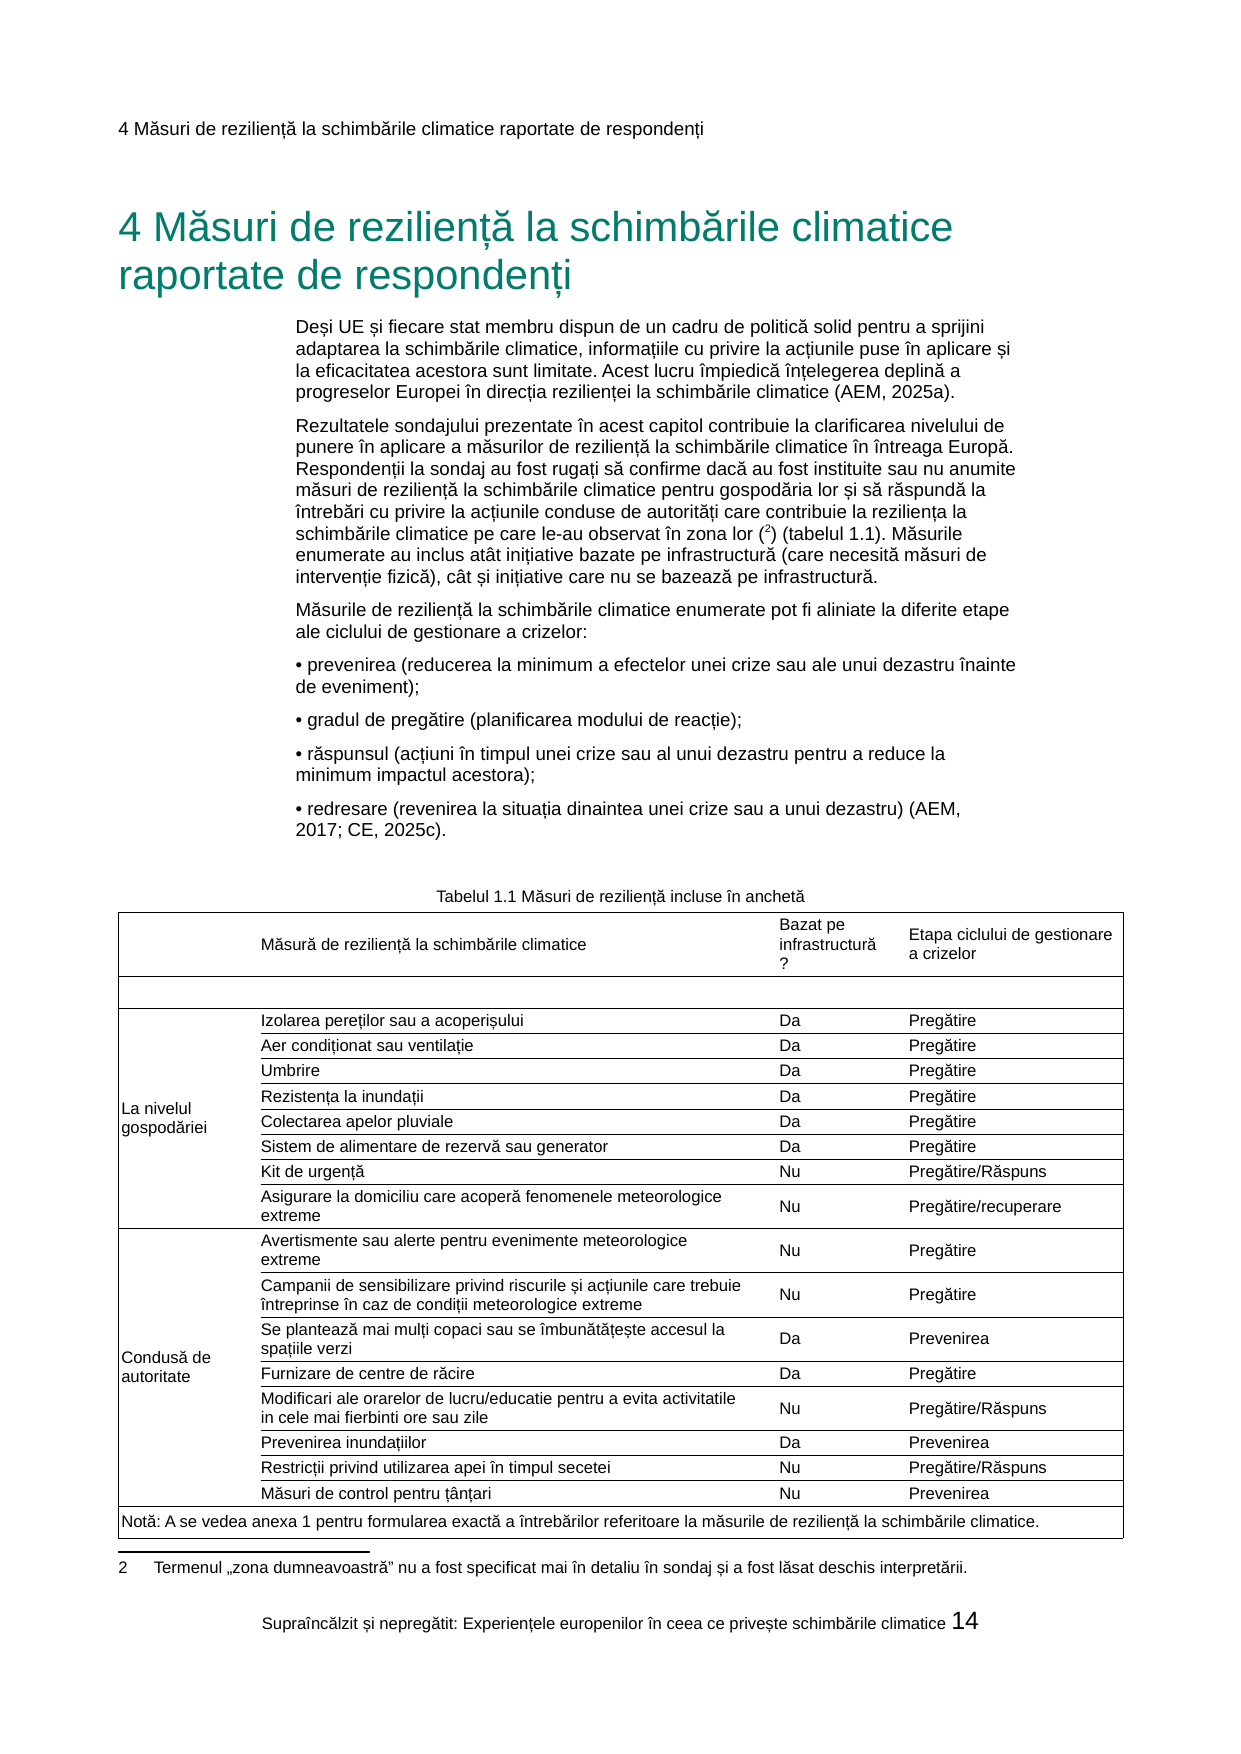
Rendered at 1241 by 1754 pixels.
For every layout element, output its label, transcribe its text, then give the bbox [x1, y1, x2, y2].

table_cell [881, 1481, 909, 1506]
table_cell [881, 1160, 909, 1184]
table_cell Nu [779, 1160, 881, 1184]
table_cell [881, 1273, 909, 1317]
table_cell Pregătire [909, 1135, 1123, 1159]
table_cell Pregătire/Răspuns [909, 1456, 1123, 1480]
table_cell [881, 1185, 909, 1228]
table_cell [881, 1387, 909, 1430]
table_cell [749, 1084, 779, 1108]
table_cell [881, 1456, 909, 1480]
table_cell Măsuri de control pentru țânțari [261, 1481, 749, 1506]
table_cell Da [779, 1009, 881, 1033]
table_cell Avertismente sau alerte pentru evenimente meteorologice extreme [261, 1229, 749, 1272]
table_cell Se plantează mai mulți copaci sau se îmbunătățește accesul la spațiile verzi [261, 1318, 749, 1361]
table_cell Campanii de sensibilizare privind riscurile și acțiunile care trebuie întreprinse în caz de condiții meteorologice extreme [261, 1273, 749, 1317]
table_cell [779, 977, 881, 1008]
table_cell [749, 1318, 779, 1361]
table_cell Furnizare de centre de răcire [261, 1362, 749, 1386]
table_cell Etapa ciclului de gestionare a crizelor [909, 913, 1123, 976]
table_cell Da [779, 1084, 881, 1108]
table_cell Prevenirea inundațiilor [261, 1431, 749, 1455]
table_cell Da [779, 1318, 881, 1361]
table_cell Prevenirea [909, 1481, 1123, 1506]
table_cell [881, 1034, 909, 1058]
table_cell [881, 1229, 909, 1272]
table_cell [749, 1273, 779, 1317]
text • prevenirea (reducerea la minimum a efectelor unei crize sau ale unui dezastru înainte de eveniment); [295, 654, 1022, 697]
table_header Tabelul 1.1 Măsuri de reziliență incluse în anchetă [118, 880, 1123, 912]
table_cell Nu [779, 1273, 881, 1317]
table_cell Kit de urgență [261, 1160, 749, 1184]
table_cell [881, 977, 909, 1008]
table_cell Măsură de reziliență la schimbările climatice [261, 913, 749, 976]
table_cell Pregătire [909, 1110, 1123, 1133]
table_cell Pregătire/Răspuns [909, 1160, 1123, 1184]
table_cell [749, 1110, 779, 1133]
table_cell [881, 1059, 909, 1083]
table_cell [881, 1135, 909, 1159]
table_cell Pregătire [909, 1273, 1123, 1317]
table_cell Condusă de autoritate [119, 1229, 261, 1506]
table_cell Pregătire [909, 1034, 1123, 1058]
table_cell Pregătire [909, 1362, 1123, 1386]
table_cell Prevenirea [909, 1318, 1123, 1361]
table_cell [881, 1431, 909, 1455]
table_cell [881, 1110, 909, 1133]
table_cell [119, 913, 261, 976]
table_cell Nu [779, 1481, 881, 1506]
table_cell La nivelul gospodăriei [119, 1009, 261, 1228]
table_cell [749, 1431, 779, 1455]
table_cell Nu [779, 1229, 881, 1272]
table_cell Da [779, 1034, 881, 1058]
table_cell Restricții privind utilizarea apei în timpul secetei [261, 1456, 749, 1480]
table_cell Notă: A se vedea anexa 1 pentru formularea exactă a întrebărilor referitoare la măsurile de reziliență la schimbările climatice. [119, 1507, 1123, 1538]
table_cell Pregătire [909, 1059, 1123, 1083]
table_cell [749, 1034, 779, 1058]
table_cell Sistem de alimentare de rezervă sau generator [261, 1135, 749, 1159]
table_cell Da [779, 1431, 881, 1455]
table_cell Pregătire [909, 1084, 1123, 1108]
subtitle 4 Măsuri de reziliență la schimbările climatice raportate de respondenți [118, 202, 1122, 298]
table_cell Asigurare la domiciliu care acoperă fenomenele meteorologice extreme [261, 1185, 749, 1228]
table_cell Da [779, 1110, 881, 1133]
text Rezultatele sondajului prezentate în acest capitol contribuie la clarificarea nivelului de punere în aplicare a măsurilor de reziliență la schimbările climatice în întreaga Europă. Respondenții la sondaj au fost rugați să confirme dacă au fost instituite sau nu anumite măsuri de reziliență la schimbările climatice pentru gospodăria lor și să răspundă la întrebări cu privire la acțiunile conduse de autorități care contribuie la reziliența la schimbările climatice pe care le-au observat în zona lor () (tabelul 1.1). Măsurile enumerate au inclus atât inițiative bazate pe infrastructură (care necesită măsuri de intervenție fizică), cât și inițiative care nu se bazează pe infrastructură. [295, 414, 1022, 587]
table_cell [749, 1009, 779, 1033]
table_cell Nu [779, 1387, 881, 1430]
table_cell [749, 1059, 779, 1083]
table_cell Prevenirea [909, 1431, 1123, 1455]
table_cell Rezistența la inundații [261, 1084, 749, 1108]
table_cell [749, 1387, 779, 1430]
text • redresare (revenirea la situația dinaintea unei crize sau a unui dezastru) (AEM, 2017; CE, 2025c). [295, 797, 1022, 840]
table_cell Aer condiționat sau ventilație [261, 1034, 749, 1058]
table_cell Da [779, 1059, 881, 1083]
table_cell Da [779, 1362, 881, 1386]
table_cell [749, 1185, 779, 1228]
text • gradul de pregătire (planificarea modului de reacție); [295, 709, 1022, 730]
table_cell [749, 1135, 779, 1159]
table_cell [749, 913, 779, 976]
table_cell Izolarea pereților sau a acoperișului [261, 1009, 749, 1033]
table_cell [881, 1009, 909, 1033]
table_cell [881, 913, 909, 976]
table_cell [749, 1229, 779, 1272]
table_cell Pregătire [909, 1009, 1123, 1033]
table_cell Umbrire [261, 1059, 749, 1083]
table_cell [749, 977, 779, 1008]
table_cell Modificari ale orarelor de lucru/educatie pentru a evita activitatile in cele mai fierbinti ore sau zile [261, 1387, 749, 1430]
table_cell [881, 1318, 909, 1361]
table_cell Nu [779, 1456, 881, 1480]
table_cell [749, 1160, 779, 1184]
table_cell [881, 1362, 909, 1386]
table_cell [749, 1456, 779, 1480]
table_cell [881, 1084, 909, 1108]
text Deși UE și fiecare stat membru dispun de un cadru de politică solid pentru a sprijini adaptarea la schimbările climatice, informațiile cu privire la acțiunile puse în aplicare și la eficacitatea acestora sunt limitate. Acest lucru împiedică înțelegerea deplină a progreselor Europei în direcția rezilienței la schimbările climatice (AEM, 2025a). [295, 316, 1022, 403]
text Termenul „zona dumneavoastră” nu a fost specificat mai în detaliu în sondaj și a fost lăsat deschis interpretării. [118, 1558, 1122, 1577]
table_cell Pregătire [909, 1229, 1123, 1272]
table_cell [119, 977, 261, 1008]
table_cell Nu [779, 1185, 881, 1228]
table_cell Da [779, 1135, 881, 1159]
table_cell [261, 977, 749, 1008]
text Măsurile de reziliență la schimbările climatice enumerate pot fi aliniate la diferite etape ale ciclului de gestionare a crizelor: [295, 599, 1022, 642]
table_cell [749, 1362, 779, 1386]
table_cell Colectarea apelor pluviale [261, 1110, 749, 1133]
table_cell Pregătire/Răspuns [909, 1387, 1123, 1430]
table_cell Pregătire/recuperare [909, 1185, 1123, 1228]
table_cell [749, 1481, 779, 1506]
table_cell Bazat pe infrastructură? [779, 913, 881, 976]
text • răspunsul (acțiuni în timpul unei crize sau al unui dezastru pentru a reduce la minimum impactul acestora); [295, 742, 1022, 785]
table_cell [909, 977, 1123, 1008]
